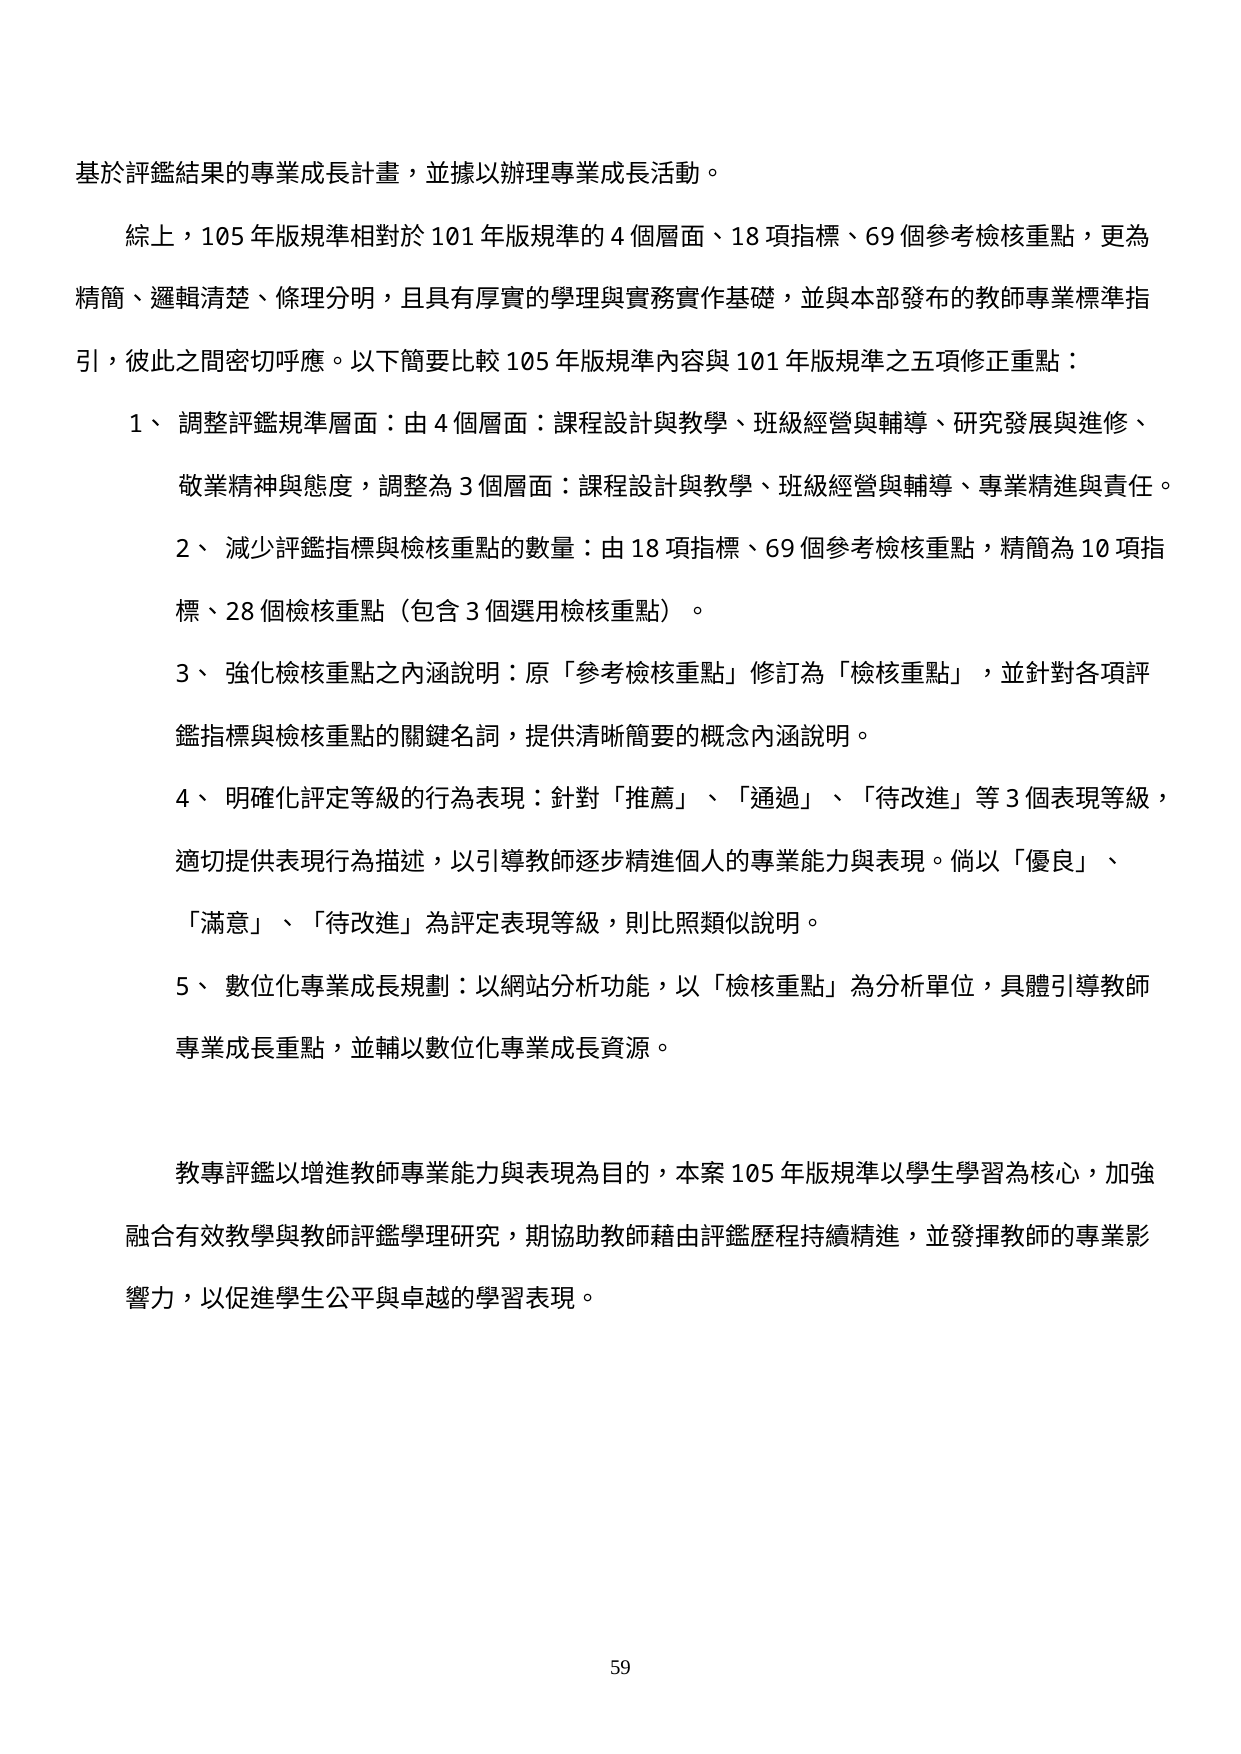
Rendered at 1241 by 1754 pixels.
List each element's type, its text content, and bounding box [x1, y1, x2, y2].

list 數位化專業成長規劃：以網站分析功能，以「檢核重點」為分析單位，具體引導教師專業成長重點，並輔以數位化專業成長資源。 [175, 943, 1165, 1068]
text 教專評鑑以增進教師專業能力與表現為目的，本案105年版規準以學生學習為核心，加強融合有效教學與教師評鑑學理研究，期協助教師藉由評鑑歷程持續精進，並發揮教師的專業影響力，以促進學生公平與卓越的學習表現。 [125, 1130, 1165, 1318]
list 調整評鑑規準層面：由4個層面：課程設計與教學、班級經營與輔導、研究發展與進修、敬業精神與態度，調整為3個層面：課程設計與教學、班級經營與輔導、專業精進與責任。 [128, 380, 1165, 505]
list 強化檢核重點之內涵說明：原「參考檢核重點」修訂為「檢核重點」，並針對各項評鑑指標與檢核重點的關鍵名詞，提供清晰簡要的概念內涵說明。 [175, 630, 1165, 755]
text 同時，為強化105年版規準的可行性與有效性，依證據本位原則，描述「內涵說明」與新增的「評定等級與行為描述」內容，供學校進行規準研討與具體操作之參考。另學校亦可基於校本精神，校內教師與學生表現之需求，酌增檢核重點（至多二個），併隨增列其內涵說明，及評定等級與行為描述。評定等級分為三級：「推薦」、「通過」與「待改進」，其中「推薦」係指受評教師之卓越表現足供推薦進行校內、外之經驗分享，而「資料來源」說明評鑑方法可來自教師自評、教學觀察或教學檔案，各種觀察工具均可運用。另外，本部特於「精緻教師專業發展評鑑網」中，設計數位化的評鑑資料分析，以105年版規準中的「檢核重點」為單位，協助學校、地方與中央政府規劃基於評鑑結果的專業成長計畫，並據以辦理專業成長活動。 [75, 130, 1165, 193]
list 減少評鑑指標與檢核重點的數量：由18項指標、69個參考檢核重點，精簡為10項指標、28個檢核重點（包含3個選用檢核重點）。 [175, 505, 1165, 630]
list 明確化評定等級的行為表現：針對「推薦」、「通過」、「待改進」等3個表現等級，適切提供表現行為描述，以引導教師逐步精進個人的專業能力與表現。倘以「優良」、「滿意」、「待改進」為評定表現等級，則比照類似說明。 [175, 755, 1165, 943]
text 綜上，105年版規準相對於101年版規準的4個層面、18項指標、69個參考檢核重點，更為精簡、邏輯清楚、條理分明，且具有厚實的學理與實務實作基礎，並與本部發布的教師專業標準指引，彼此之間密切呼應。以下簡要比較105年版規準內容與101年版規準之五項修正重點： [75, 193, 1165, 380]
